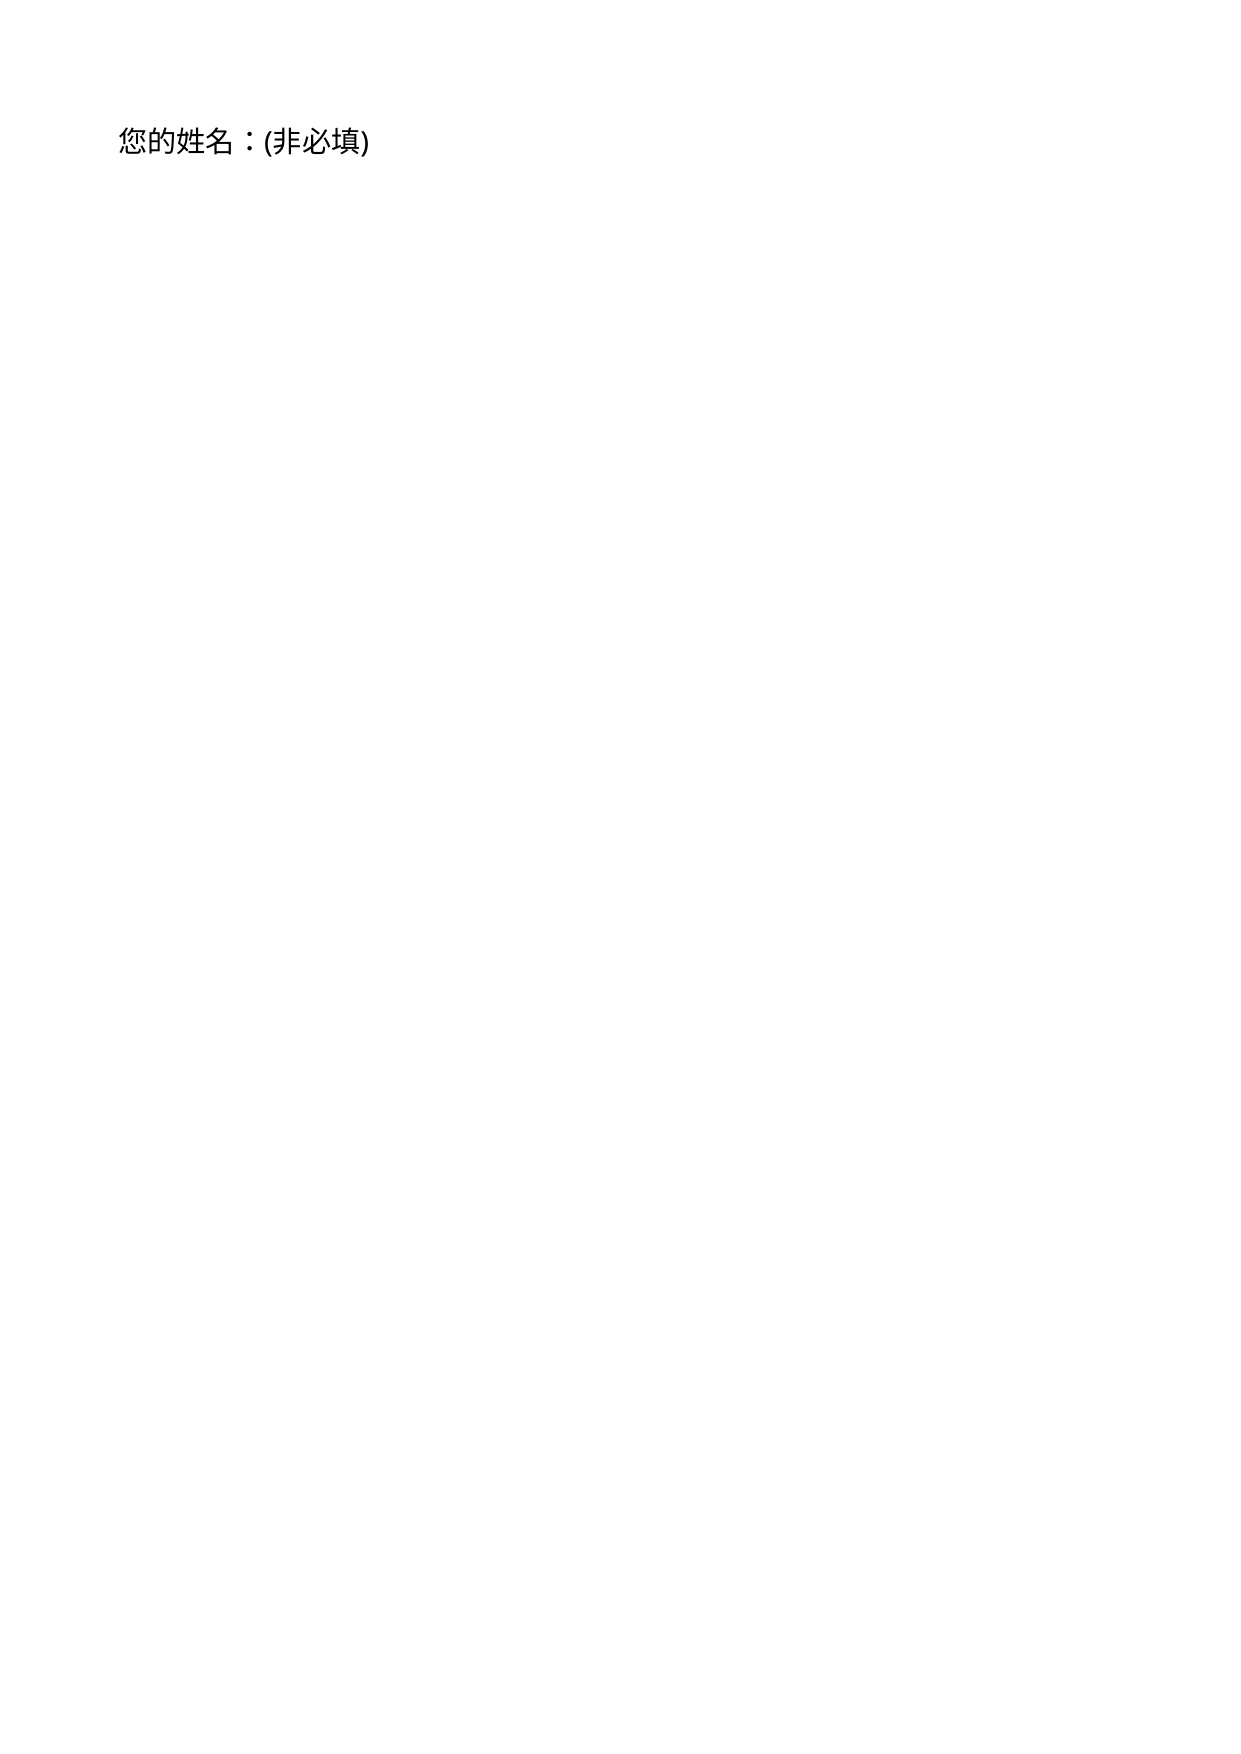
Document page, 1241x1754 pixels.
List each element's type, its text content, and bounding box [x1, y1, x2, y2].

text 您的姓名：(非必填) [118, 118, 1122, 161]
